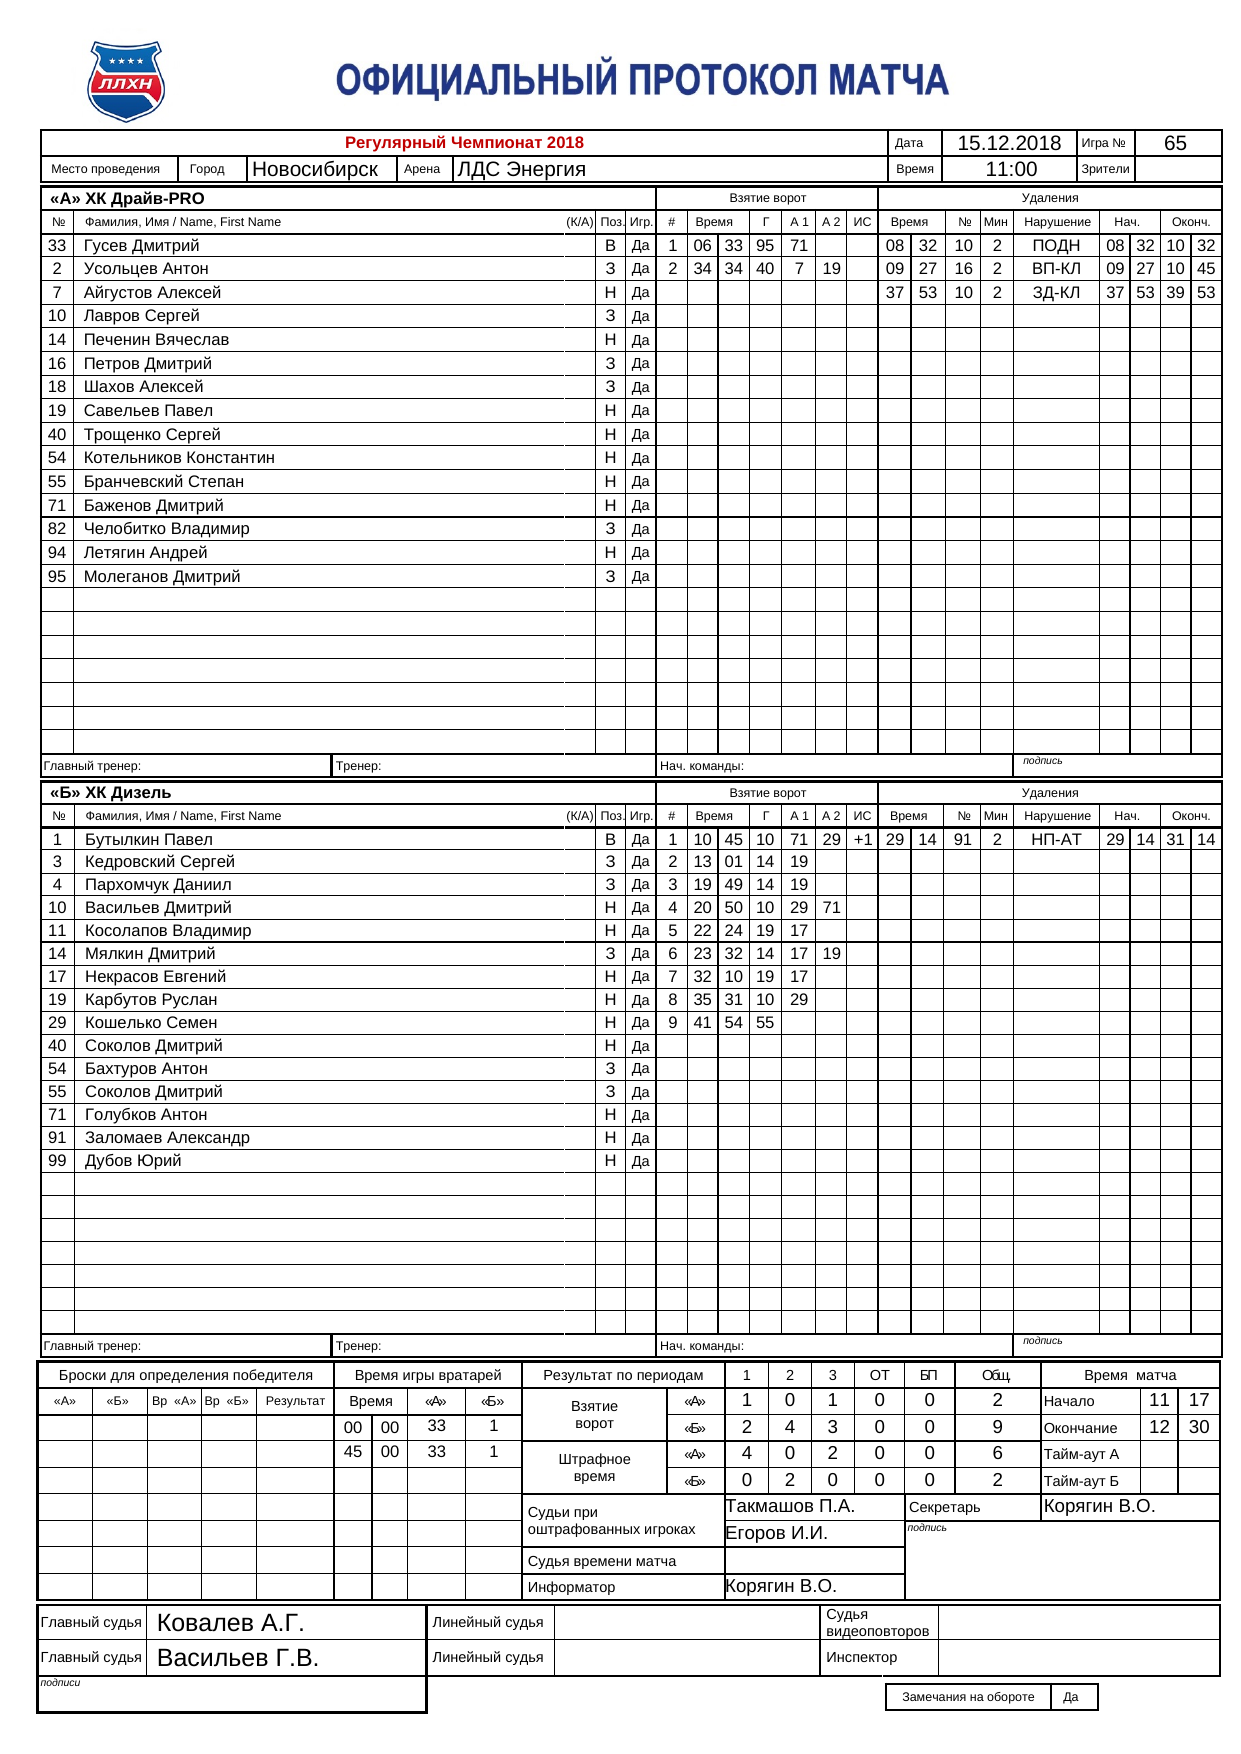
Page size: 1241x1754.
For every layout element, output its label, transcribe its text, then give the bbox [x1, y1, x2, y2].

table_cell [782, 1150, 815, 1172]
table_cell [688, 423, 717, 445]
table_cell [1161, 874, 1190, 895]
table_cell [750, 376, 781, 398]
table_cell [1179, 1441, 1219, 1467]
table_cell [657, 376, 687, 398]
table_cell [847, 235, 877, 256]
table_cell [75, 1311, 564, 1333]
table_cell [257, 1547, 333, 1573]
table_cell [1014, 1150, 1099, 1172]
table_cell [944, 1242, 980, 1264]
table_cell [816, 1219, 846, 1241]
table_cell [912, 1288, 943, 1310]
table_cell Молеганов Дмитрий [74, 565, 564, 587]
table_cell 0 [905, 1468, 954, 1493]
table_cell [39, 1416, 92, 1440]
table_cell [750, 494, 781, 516]
table_cell Лавров Сергей [74, 305, 564, 327]
table_cell [1192, 565, 1221, 587]
table_cell Кедровский Сергей [75, 850, 564, 872]
table_cell ВП-КЛ [1014, 257, 1099, 280]
table_cell [1100, 399, 1129, 422]
table_cell 0 [812, 1468, 854, 1493]
table_cell [657, 1196, 687, 1218]
table_cell 19 [816, 257, 846, 280]
table_cell [688, 328, 717, 351]
table_cell 55 [42, 1081, 74, 1103]
table_cell [719, 707, 749, 729]
table_cell [565, 920, 595, 941]
table_cell [626, 588, 655, 611]
table_cell [946, 518, 980, 540]
table_cell Поз. [596, 211, 625, 233]
table_cell 2 [981, 235, 1013, 256]
table_cell 2 [956, 1468, 1040, 1493]
table_cell [879, 1150, 910, 1172]
table_cell [750, 1150, 781, 1172]
table_cell [719, 730, 749, 753]
table_header Да [1052, 1685, 1097, 1709]
table_cell [816, 281, 846, 303]
table_cell 13 [688, 850, 717, 872]
table_cell [944, 1058, 980, 1079]
table_cell [565, 1173, 595, 1195]
table_cell З [596, 257, 625, 280]
table_cell [847, 1196, 877, 1218]
table_cell [1100, 1150, 1129, 1172]
table_cell Да [626, 518, 655, 540]
table_cell [816, 470, 846, 493]
table_cell [1100, 376, 1129, 398]
table_header 65 [1136, 131, 1221, 155]
table_cell Да [626, 399, 655, 422]
table_cell 19 [782, 850, 815, 872]
table_cell [879, 423, 910, 445]
table_cell Время [688, 805, 749, 826]
table_cell [816, 376, 846, 398]
table_cell 71 [42, 1104, 74, 1126]
table_cell [816, 989, 846, 1011]
table_cell 94 [42, 541, 73, 564]
table_cell 3 [42, 850, 74, 872]
table_cell [1161, 1196, 1190, 1218]
table_cell [1014, 896, 1099, 918]
table_cell [981, 1058, 1013, 1079]
table_cell [912, 423, 945, 445]
table_cell [981, 943, 1013, 964]
table_cell 00 [335, 1416, 371, 1440]
table_cell [750, 636, 781, 658]
table_cell 82 [42, 518, 73, 540]
table_cell [847, 874, 877, 895]
table_cell [719, 281, 749, 303]
table_cell [565, 1219, 595, 1241]
table_cell Время [879, 211, 945, 233]
table_cell [1161, 896, 1190, 918]
table_cell [883, 1677, 1220, 1681]
table_cell [1192, 707, 1221, 729]
table_cell Н [596, 896, 625, 918]
table_cell [816, 565, 846, 587]
table_cell 31 [719, 989, 749, 1011]
table_cell [657, 1311, 687, 1333]
table_cell Новосибирск [248, 157, 396, 181]
table_cell [1014, 707, 1099, 729]
table_cell [981, 920, 1013, 941]
table_cell [719, 1104, 749, 1126]
table_cell [816, 1242, 846, 1264]
table_cell Да [626, 1035, 655, 1057]
table_cell [782, 1242, 815, 1264]
table_cell Игр. [626, 211, 655, 233]
table_cell [1100, 446, 1129, 469]
table_cell ИС [847, 805, 877, 826]
table_cell [1100, 850, 1129, 872]
table_cell [74, 659, 564, 682]
table_cell [782, 1196, 815, 1218]
table_cell [912, 850, 943, 872]
table_cell 10 [719, 966, 749, 987]
table_cell [1131, 1035, 1160, 1057]
table_cell [719, 565, 749, 587]
table_cell [981, 1127, 1013, 1149]
table_cell [944, 1265, 980, 1287]
table_cell 09 [879, 257, 910, 280]
table_cell [816, 518, 846, 540]
table_cell [1192, 1127, 1221, 1149]
table_cell [1014, 1058, 1099, 1079]
table_cell [148, 1494, 201, 1520]
table_cell [1131, 305, 1160, 327]
table_cell 1 [812, 1389, 854, 1413]
table_cell 29 [782, 989, 815, 1011]
table_cell [782, 494, 815, 516]
table_cell Н [596, 1012, 625, 1033]
table_cell подпись [1014, 1335, 1221, 1356]
table_cell [42, 707, 73, 729]
table_cell [1161, 423, 1190, 445]
table_cell [946, 305, 980, 327]
table_cell Нарушение [1014, 211, 1099, 233]
table_cell [912, 376, 945, 398]
table_cell [565, 829, 595, 849]
table_cell [1131, 518, 1160, 540]
table_cell [1192, 305, 1221, 327]
table_cell [1131, 730, 1160, 753]
table_cell [657, 1035, 687, 1057]
table_cell [1192, 376, 1221, 398]
table_cell [981, 328, 1013, 351]
table_cell [565, 423, 595, 445]
table_cell [944, 1173, 980, 1195]
table_cell [750, 683, 781, 706]
table_cell [816, 1081, 846, 1103]
table_cell [912, 565, 945, 587]
table_cell [1131, 565, 1160, 587]
table_cell ЗД-КЛ [1014, 281, 1099, 303]
table_cell [626, 1196, 655, 1218]
table_cell [912, 1012, 943, 1033]
table_cell подпись [906, 1522, 1219, 1599]
table_cell 19 [782, 874, 815, 895]
table_cell [39, 1574, 92, 1599]
table_cell Некрасов Евгений [75, 966, 564, 987]
table_cell [847, 376, 877, 398]
table_cell [688, 730, 717, 753]
table_cell [565, 874, 595, 895]
table_cell [816, 423, 846, 445]
table_cell [981, 1311, 1013, 1333]
table_cell [1014, 376, 1099, 398]
table_cell 32 [688, 966, 717, 987]
table_cell 24 [719, 920, 749, 941]
table_cell [1192, 966, 1221, 987]
table_cell 29 [1100, 829, 1129, 849]
table_cell [816, 1035, 846, 1057]
table_cell [1014, 1173, 1099, 1195]
table_cell [93, 1416, 147, 1440]
table_cell [782, 612, 815, 634]
table_cell [912, 1104, 943, 1126]
table_cell Да [626, 235, 655, 256]
table_cell [1131, 1265, 1160, 1287]
table_cell [93, 1494, 147, 1520]
table_cell Оконч. [1161, 805, 1221, 826]
table_cell [719, 612, 749, 634]
table_cell Н [596, 446, 625, 469]
table_header БП [905, 1363, 954, 1387]
table_cell [782, 281, 815, 303]
table_cell [879, 446, 910, 469]
table_cell [373, 1521, 407, 1546]
table_cell Котельников Константин [74, 446, 564, 469]
table_cell [847, 1150, 877, 1172]
table_cell ПОДН [1014, 235, 1099, 256]
table_cell [981, 1150, 1013, 1172]
table_cell 01 [719, 850, 749, 872]
table_cell Тайм-аут А [1042, 1441, 1140, 1467]
table_cell Да [626, 470, 655, 493]
table_cell [847, 707, 877, 729]
table_cell [657, 588, 687, 611]
table_cell [1100, 989, 1129, 1011]
table_cell Нач. команды: [657, 755, 1012, 776]
table_cell [981, 683, 1013, 706]
table_cell [565, 1035, 595, 1057]
table_cell [944, 989, 980, 1011]
table_cell [1100, 352, 1129, 374]
table_cell А 1 [782, 805, 815, 826]
table_cell [1014, 1035, 1099, 1057]
table_cell [428, 1677, 882, 1711]
table_cell [944, 1012, 980, 1033]
table_cell [565, 541, 595, 564]
table_cell [1192, 423, 1221, 445]
table_cell Соколов Дмитрий [75, 1081, 564, 1103]
table_cell [626, 683, 655, 706]
table_cell [1131, 636, 1160, 658]
table_cell [1100, 943, 1129, 964]
table_cell [816, 1127, 846, 1149]
table_cell [981, 470, 1013, 493]
table_cell Главный тренер: [42, 755, 330, 776]
table_cell [782, 399, 815, 422]
table_cell [981, 1081, 1013, 1103]
table_cell [565, 1058, 595, 1079]
table_cell [1161, 1081, 1190, 1103]
table_cell [202, 1494, 256, 1520]
table_cell [719, 1058, 749, 1079]
table_cell [93, 1547, 147, 1573]
table_cell Голубков Антон [75, 1104, 564, 1126]
table_cell 2 [42, 257, 73, 280]
table_cell [1100, 1196, 1129, 1218]
table_cell [565, 376, 595, 398]
table_cell Да [626, 423, 655, 445]
table_cell [816, 235, 846, 256]
table_cell [1014, 494, 1099, 516]
table_cell [688, 1242, 717, 1264]
table_cell [1100, 874, 1129, 895]
table_cell 45 [1192, 257, 1221, 280]
table_cell [912, 1219, 943, 1241]
table_cell [1192, 1288, 1221, 1310]
table_cell [816, 541, 846, 564]
table_cell [1192, 328, 1221, 351]
table_cell Штрафное время [523, 1442, 666, 1493]
table_cell [912, 1035, 943, 1057]
table_cell [1014, 1219, 1099, 1241]
table_cell [596, 636, 625, 658]
table_cell 4 [657, 896, 687, 918]
table_cell [335, 1521, 371, 1546]
table_cell 14 [750, 850, 781, 872]
table_cell [657, 470, 687, 493]
table_cell Да [626, 257, 655, 280]
table_cell [42, 1196, 74, 1218]
table_cell Дубов Юрий [75, 1150, 564, 1172]
table_cell 10 [750, 989, 781, 1011]
table_cell [912, 1081, 943, 1103]
table_cell Савельев Павел [74, 399, 564, 422]
table_cell 39 [1161, 281, 1190, 303]
table_cell [1014, 305, 1099, 327]
table_cell [1100, 966, 1129, 987]
table_cell Корягин В.О. [726, 1575, 904, 1599]
table_cell № [946, 211, 980, 233]
table_cell [1161, 565, 1190, 587]
table_cell 0 [855, 1389, 904, 1413]
table_cell [847, 943, 877, 964]
table_cell [1014, 920, 1099, 941]
table_cell [1161, 470, 1190, 493]
table_cell [1161, 1265, 1190, 1287]
table_cell Результат [257, 1389, 333, 1413]
table_cell [1161, 1150, 1190, 1172]
table_cell [782, 446, 815, 469]
table_cell [1136, 157, 1221, 181]
table_cell [1131, 1311, 1160, 1333]
table_cell 0 [855, 1442, 904, 1467]
table_cell [879, 1035, 910, 1057]
table_cell [202, 1441, 256, 1467]
table_cell Г [750, 211, 781, 233]
table_cell [1141, 1468, 1177, 1493]
table_cell [257, 1494, 333, 1520]
table_cell «А» [668, 1389, 724, 1413]
table_cell Мин [981, 211, 1013, 233]
table_cell [93, 1574, 147, 1599]
table_cell [565, 565, 595, 587]
table_cell Н [596, 989, 625, 1011]
table_cell 49 [719, 874, 749, 895]
table_cell 10 [42, 305, 73, 327]
table_cell [39, 1547, 92, 1573]
table_cell [944, 1035, 980, 1057]
table_cell Да [626, 328, 655, 351]
table_cell [816, 1012, 846, 1033]
table_cell [1100, 305, 1129, 327]
table_cell [912, 1242, 943, 1264]
table_cell [1161, 1288, 1190, 1310]
table_cell [944, 920, 980, 941]
table_cell [1014, 1104, 1099, 1126]
table_cell [1100, 494, 1129, 516]
table_cell 11:00 [943, 157, 1076, 181]
table_cell 4 [726, 1442, 768, 1467]
table_cell [912, 874, 943, 895]
table_cell [944, 1127, 980, 1149]
table_cell [1161, 1311, 1190, 1333]
table_cell [596, 1311, 625, 1333]
table_cell [879, 305, 910, 327]
table_cell [1161, 1127, 1190, 1149]
table_cell [879, 376, 910, 398]
table_cell [1131, 1196, 1160, 1218]
table_cell [912, 966, 943, 987]
table_cell [688, 305, 717, 327]
table_cell № [42, 211, 73, 233]
table_cell [750, 541, 781, 564]
table_cell Начало [1042, 1389, 1140, 1413]
table_cell [750, 1288, 781, 1310]
table_cell [1131, 612, 1160, 634]
table_cell [946, 565, 980, 587]
table_cell [93, 1441, 147, 1467]
table_cell [816, 707, 846, 729]
table_cell [912, 730, 945, 753]
table_cell [719, 1081, 749, 1103]
table_cell [1161, 376, 1190, 398]
table_cell 33 [42, 235, 73, 256]
table_cell [879, 1173, 910, 1195]
table_cell [1131, 943, 1160, 964]
table_cell [912, 612, 945, 634]
table_cell [816, 1196, 846, 1218]
table_cell 54 [42, 446, 73, 469]
table_cell [944, 966, 980, 987]
table_cell [74, 588, 564, 611]
table_cell Окончание [1042, 1415, 1140, 1440]
table_cell 32 [1131, 235, 1160, 256]
table_cell [555, 1640, 819, 1675]
table_cell [1131, 1104, 1160, 1126]
table_cell [688, 518, 717, 540]
table_cell [816, 874, 846, 895]
table_header Дата [889, 131, 941, 155]
table_cell [688, 1104, 717, 1126]
table_header Игра № [1078, 131, 1134, 155]
table_cell Челобитко Владимир [74, 518, 564, 540]
table_cell [946, 399, 980, 422]
table_cell Линейный судья [428, 1606, 554, 1639]
table_cell З [596, 305, 625, 327]
table_cell [626, 1311, 655, 1333]
table_cell [981, 1104, 1013, 1126]
table_cell [816, 328, 846, 351]
table_cell Взятие ворот [523, 1389, 666, 1440]
table_cell [847, 470, 877, 493]
table_cell Вр «Б» [202, 1389, 256, 1413]
table_cell [912, 707, 945, 729]
table_cell [657, 683, 687, 706]
table_cell Н [596, 920, 625, 941]
table_cell [1161, 328, 1190, 351]
table_cell [42, 1288, 74, 1310]
table_cell [782, 730, 815, 753]
table_cell [565, 683, 595, 706]
table_cell [912, 328, 945, 351]
table_cell [719, 1242, 749, 1264]
table_cell Да [626, 1058, 655, 1079]
table_cell [626, 707, 655, 729]
table_cell [1192, 470, 1221, 493]
table_cell 10 [1161, 257, 1190, 280]
table_cell [1192, 683, 1221, 706]
table_cell [1131, 850, 1160, 872]
table_cell [626, 659, 655, 682]
table_cell Бранчевский Степан [74, 470, 564, 493]
table_cell [946, 470, 980, 493]
table_cell Главный судья [39, 1640, 146, 1675]
table_cell [565, 1150, 595, 1172]
table_cell Да [626, 850, 655, 872]
table_cell Да [626, 966, 655, 987]
table_cell [565, 1127, 595, 1149]
table_cell Пархомчук Даниил [75, 874, 564, 895]
table_cell Время [879, 805, 943, 826]
table_cell [565, 989, 595, 1011]
table_cell [750, 423, 781, 445]
table_cell [74, 683, 564, 706]
table_cell [1100, 1127, 1129, 1149]
table_cell [847, 966, 877, 987]
table_cell [944, 1311, 980, 1333]
table_cell 11 [1141, 1389, 1177, 1413]
table_cell Усольцев Антон [74, 257, 564, 280]
table_cell 11 [42, 920, 74, 941]
table_cell [1192, 1311, 1221, 1333]
table_cell [879, 1104, 910, 1126]
table_cell 14 [1192, 829, 1221, 849]
table_cell [719, 1035, 749, 1057]
table_cell 31 [1161, 829, 1190, 849]
table_cell НП-АТ [1014, 829, 1099, 849]
table_cell [1100, 896, 1129, 918]
table_cell Н [596, 1104, 625, 1126]
table_cell [596, 730, 625, 753]
table_cell [719, 352, 749, 374]
table_cell [946, 328, 980, 351]
table_cell [1014, 683, 1099, 706]
table_cell [657, 565, 687, 587]
table_header Результат по периодам [523, 1363, 724, 1387]
table_cell [1131, 707, 1160, 729]
table_cell [912, 305, 945, 327]
table_cell [782, 1035, 815, 1057]
table_cell 20 [688, 896, 717, 918]
table_cell 16 [42, 352, 73, 374]
table_cell [1131, 1242, 1160, 1264]
table_cell [565, 943, 595, 964]
table_cell [565, 352, 595, 374]
table_cell [912, 920, 943, 941]
table_cell Корягин В.О. [1042, 1495, 1219, 1520]
table_cell [42, 588, 73, 611]
table_cell [879, 1219, 910, 1241]
table_cell Васильев Дмитрий [75, 896, 564, 918]
table_cell Н [596, 1127, 625, 1149]
table_cell 32 [912, 235, 945, 256]
table_cell [1161, 446, 1190, 469]
table_cell [1192, 1173, 1221, 1195]
table_cell [42, 1173, 74, 1195]
table_cell [981, 612, 1013, 634]
table_cell [879, 494, 910, 516]
table_cell [1014, 943, 1099, 964]
table_cell [1014, 470, 1099, 493]
table_cell 0 [726, 1468, 768, 1493]
table_cell [981, 305, 1013, 327]
table_cell [1100, 659, 1129, 682]
table_cell [981, 989, 1013, 1011]
table_cell Такмашов П.А. [726, 1495, 904, 1520]
table_cell 22 [688, 920, 717, 941]
table_cell З [596, 1058, 625, 1079]
table_cell [1192, 896, 1221, 918]
table_cell [42, 1265, 74, 1287]
table_cell «А» [668, 1442, 724, 1467]
table_cell [335, 1468, 371, 1493]
table_cell 14 [42, 328, 73, 351]
table_cell [335, 1547, 371, 1573]
table_cell [750, 588, 781, 611]
table_cell Г [750, 805, 781, 826]
table_cell [816, 399, 846, 422]
table_cell Баженов Дмитрий [74, 494, 564, 516]
table_cell 2 [981, 257, 1013, 280]
table_cell [1014, 399, 1099, 422]
table_cell [879, 966, 910, 987]
table_cell [782, 707, 815, 729]
table_cell З [596, 874, 625, 895]
table_cell Зрители [1078, 157, 1134, 181]
table_cell [1014, 874, 1099, 895]
table_cell [565, 1104, 595, 1126]
table_cell Кошелько Семен [75, 1012, 564, 1033]
table_cell 17 [782, 966, 815, 987]
table_cell 10 [946, 281, 980, 303]
table_cell [944, 1196, 980, 1218]
table_cell [466, 1574, 521, 1599]
table_cell Место проведения [42, 157, 177, 181]
table_cell [148, 1416, 201, 1440]
table_cell 12 [1141, 1415, 1177, 1440]
table_cell [879, 1012, 910, 1033]
table_cell [257, 1521, 333, 1546]
table_cell 10 [946, 235, 980, 256]
table_cell З [596, 518, 625, 540]
table_cell № [944, 805, 980, 826]
table_cell [565, 1012, 595, 1033]
table_cell [657, 541, 687, 564]
table_cell подписи [39, 1677, 425, 1711]
table_cell [816, 1173, 846, 1195]
table_cell [1161, 399, 1190, 422]
table_cell 6 [956, 1442, 1040, 1467]
table_cell [1014, 1265, 1099, 1287]
table_cell Бутылкин Павел [75, 829, 564, 849]
table_cell № [42, 805, 74, 826]
table_cell 17 [42, 966, 74, 987]
table_cell [782, 1173, 815, 1195]
table_cell [847, 305, 877, 327]
table_cell [657, 305, 687, 327]
table_cell [847, 1311, 877, 1333]
table_cell [1192, 1196, 1221, 1218]
table_cell [816, 730, 846, 753]
table_cell [981, 896, 1013, 918]
table_cell [1100, 920, 1129, 941]
table_cell Н [596, 399, 625, 422]
table_cell [466, 1521, 521, 1546]
table_cell 09 [1100, 257, 1129, 280]
table_cell 1 [466, 1416, 521, 1440]
table_cell [148, 1547, 201, 1573]
table_cell [596, 612, 625, 634]
table_cell [373, 1574, 407, 1599]
table_cell Поз. [596, 805, 625, 826]
table_cell [1014, 850, 1099, 872]
table_cell Время [688, 211, 749, 233]
table_cell [750, 1127, 781, 1149]
table_cell [719, 1219, 749, 1241]
table_cell [912, 470, 945, 493]
table_cell Соколов Дмитрий [75, 1035, 564, 1057]
table_cell [596, 1288, 625, 1310]
table_cell [565, 446, 595, 469]
table_cell [719, 518, 749, 540]
table_cell Печенин Вячеслав [74, 328, 564, 351]
table_cell 37 [879, 281, 910, 303]
table_cell [657, 636, 687, 658]
table_cell А 2 [816, 805, 846, 826]
table_cell [939, 1606, 1219, 1639]
table_cell 2 [981, 281, 1013, 303]
table_cell Да [626, 541, 655, 564]
table_cell [946, 707, 980, 729]
table_cell 1 [657, 235, 687, 256]
table_cell [1131, 1288, 1160, 1310]
table_cell 9 [657, 1012, 687, 1033]
table_cell [750, 659, 781, 682]
table_cell [750, 518, 781, 540]
table_cell 19 [688, 874, 717, 895]
table_cell [596, 588, 625, 611]
table_cell 34 [688, 257, 717, 280]
table_cell [42, 1219, 74, 1241]
table_cell Нарушение [1014, 805, 1099, 826]
table_cell [750, 1035, 781, 1057]
table_cell 08 [879, 235, 910, 256]
table_cell Да [626, 829, 655, 849]
table_cell [626, 1173, 655, 1195]
table_cell [782, 1127, 815, 1149]
table_cell Летягин Андрей [74, 541, 564, 564]
table_cell [39, 1441, 92, 1467]
table_cell Фамилия, Имя / Name, First Name [75, 805, 565, 826]
table_cell З [596, 352, 625, 374]
table_cell 0 [855, 1468, 904, 1493]
table_cell Мин [981, 805, 1013, 826]
table_cell 9 [956, 1415, 1040, 1440]
table_cell [373, 1547, 407, 1573]
table_cell [719, 1288, 749, 1310]
table_cell [565, 1081, 595, 1103]
table_cell [1131, 896, 1160, 918]
table_cell [1192, 446, 1221, 469]
table_cell [750, 1081, 781, 1103]
table_cell Да [626, 1104, 655, 1126]
table_cell 17 [782, 943, 815, 964]
table_cell # [657, 805, 687, 826]
table_cell 95 [750, 235, 781, 256]
table_cell 14 [1131, 829, 1160, 849]
table_cell подпись [1014, 755, 1221, 776]
table_cell [1014, 1311, 1099, 1333]
table_cell [912, 1058, 943, 1079]
table_cell [981, 588, 1013, 611]
table_cell [75, 1219, 564, 1241]
table_cell [912, 541, 945, 564]
table_cell [688, 1196, 717, 1218]
table_cell [75, 1196, 564, 1218]
table_cell Н [596, 1150, 625, 1172]
table_cell [408, 1494, 465, 1520]
table_cell 29 [782, 896, 815, 918]
table_cell [688, 1127, 717, 1149]
table_cell [1161, 588, 1190, 611]
table_cell [1192, 1150, 1221, 1172]
table_cell [879, 565, 910, 587]
table_cell [1131, 446, 1160, 469]
table_cell [816, 1058, 846, 1079]
table_cell [981, 376, 1013, 398]
table_cell [847, 1035, 877, 1057]
table_cell [912, 518, 945, 540]
table_cell [816, 1104, 846, 1126]
table_cell [782, 305, 815, 327]
table_cell [944, 943, 980, 964]
table_cell [946, 683, 980, 706]
table_cell Судья времени матча [523, 1548, 724, 1573]
table_cell [257, 1468, 333, 1493]
table_header Броски для определения победителя [39, 1363, 333, 1387]
table_cell [93, 1468, 147, 1493]
table_cell [719, 1127, 749, 1149]
table_cell [782, 1219, 815, 1241]
table_cell [847, 588, 877, 611]
table_cell [1014, 1012, 1099, 1033]
table_cell +1 [847, 829, 877, 849]
table_cell [75, 1265, 564, 1287]
table_cell 71 [42, 494, 73, 516]
table_cell 1 [466, 1441, 521, 1467]
table_cell [912, 659, 945, 682]
table_cell [847, 1081, 877, 1103]
table_cell [750, 305, 781, 327]
table_cell [688, 1219, 717, 1241]
table_cell 29 [879, 829, 910, 849]
table_cell [1100, 470, 1129, 493]
table_header ОТ [855, 1363, 904, 1387]
table_cell [847, 730, 877, 753]
table_cell [944, 1150, 980, 1172]
table_cell 50 [719, 896, 749, 918]
table_cell Арена [398, 157, 452, 181]
table_cell [782, 565, 815, 587]
table_cell [879, 989, 910, 1011]
table_cell Да [626, 896, 655, 918]
table_cell [1192, 1265, 1221, 1287]
table_cell [1161, 612, 1190, 634]
table_cell [946, 588, 980, 611]
table_cell [816, 1288, 846, 1310]
table_cell [1100, 328, 1129, 351]
table_cell [1161, 1173, 1190, 1195]
table_cell [626, 730, 655, 753]
table_cell [657, 423, 687, 445]
table_cell Да [626, 494, 655, 516]
table_cell Н [596, 541, 625, 564]
table_header «А» ХК Драйв-PRO [42, 188, 655, 209]
table_cell [1161, 1242, 1190, 1264]
table_cell [1192, 1242, 1221, 1264]
table_cell [408, 1468, 465, 1493]
table_cell 29 [42, 1012, 74, 1033]
table_cell [688, 612, 717, 634]
table_header Удаления [879, 188, 1221, 209]
table_cell [782, 423, 815, 445]
table_cell [946, 659, 980, 682]
table_cell 19 [750, 966, 781, 987]
table_cell [847, 1173, 877, 1195]
table_cell [750, 1219, 781, 1241]
table_cell [335, 1574, 371, 1599]
table_cell [1192, 518, 1221, 540]
table_cell Н [596, 494, 625, 516]
table_cell [202, 1521, 256, 1546]
table_cell Н [596, 281, 625, 303]
table_cell Время [335, 1389, 407, 1413]
table_cell Оконч. [1161, 211, 1221, 233]
table_cell 10 [750, 896, 781, 918]
table_cell Тренер: [333, 1335, 655, 1356]
table_cell [944, 1219, 980, 1241]
table_cell 4 [769, 1415, 811, 1440]
table_cell [981, 446, 1013, 469]
table_cell Бахтуров Антон [75, 1058, 564, 1079]
table_cell [565, 707, 595, 729]
table_cell Да [626, 1012, 655, 1033]
table_cell [565, 850, 595, 872]
table_cell З [596, 943, 625, 964]
table_cell [1192, 943, 1221, 964]
table_cell 4 [42, 874, 74, 895]
table_cell [847, 565, 877, 587]
table_cell [1014, 518, 1099, 540]
table_cell [847, 352, 877, 374]
table_cell [565, 328, 595, 351]
table_cell [1161, 1012, 1190, 1033]
table_cell 33 [719, 235, 749, 256]
table_cell [1100, 1081, 1129, 1103]
table_cell [1131, 1127, 1160, 1149]
table_cell 55 [750, 1012, 781, 1033]
table_cell [1100, 1219, 1129, 1241]
table_cell 10 [750, 829, 781, 849]
table_cell [1131, 1173, 1160, 1195]
table_cell [565, 305, 595, 327]
table_cell [750, 1196, 781, 1218]
table_cell [1131, 874, 1160, 895]
table_cell [42, 683, 73, 706]
table_header Замечания на обороте [887, 1685, 1050, 1709]
table_cell [1161, 920, 1190, 941]
table_cell 00 [373, 1416, 407, 1440]
table_cell [1100, 1012, 1129, 1033]
table_cell [657, 1081, 687, 1103]
table_cell [565, 494, 595, 516]
table_cell [719, 470, 749, 493]
table_cell 30 [1179, 1415, 1219, 1440]
table_cell [879, 1242, 910, 1264]
table_cell [879, 683, 910, 706]
table_cell [565, 1288, 595, 1310]
table_cell [750, 1058, 781, 1079]
table_cell З [596, 376, 625, 398]
table_cell [847, 1242, 877, 1264]
table_cell [1161, 989, 1190, 1011]
table_cell Главный судья [39, 1606, 146, 1639]
table_cell [202, 1468, 256, 1493]
table_cell [816, 494, 846, 516]
table_cell [879, 541, 910, 564]
table_cell [981, 352, 1013, 374]
table_cell [1192, 1012, 1221, 1033]
table_cell [1131, 328, 1160, 351]
table_cell [42, 659, 73, 682]
table_cell [1161, 659, 1190, 682]
table_cell 6 [657, 943, 687, 964]
table_cell [912, 1265, 943, 1287]
table_cell [879, 399, 910, 422]
table_cell 2 [657, 850, 687, 872]
table_cell [782, 1265, 815, 1287]
table_cell 29 [816, 829, 846, 849]
table_cell [148, 1468, 201, 1493]
table_cell 40 [42, 1035, 74, 1057]
table_cell [565, 1311, 595, 1333]
table_cell [981, 636, 1013, 658]
table_cell [750, 1104, 781, 1126]
table_cell В [596, 235, 625, 256]
table_cell 2 [956, 1389, 1040, 1413]
table_cell [750, 281, 781, 303]
table_cell [981, 494, 1013, 516]
table_cell Игр. [626, 805, 655, 826]
table_cell 7 [782, 257, 815, 280]
table_cell [719, 588, 749, 611]
table_cell [847, 423, 877, 445]
table_cell А 2 [816, 211, 846, 233]
table_cell [912, 352, 945, 374]
table_cell [1192, 920, 1221, 941]
table_cell А 1 [782, 211, 815, 233]
table_cell [719, 659, 749, 682]
table_cell [657, 494, 687, 516]
table_cell [148, 1574, 201, 1599]
table_cell Айгустов Алексей [74, 281, 564, 303]
table_cell [879, 1196, 910, 1218]
table_cell [626, 1219, 655, 1241]
table_cell Судьи при оштрафованных игроках [523, 1495, 724, 1546]
table_cell [688, 588, 717, 611]
table_header Время матча [1042, 1363, 1219, 1387]
table_cell [1192, 850, 1221, 872]
table_cell [981, 518, 1013, 540]
table_cell [750, 446, 781, 469]
table_cell 32 [719, 943, 749, 964]
table_cell [202, 1547, 256, 1573]
table_cell [202, 1416, 256, 1440]
table_cell [565, 470, 595, 493]
table_cell [148, 1521, 201, 1546]
table_cell [782, 1081, 815, 1103]
table_cell [946, 352, 980, 374]
table_cell [750, 1265, 781, 1287]
table_cell [657, 1173, 687, 1195]
table_cell [565, 281, 595, 303]
table_cell Егоров И.И. [726, 1521, 904, 1546]
picture [5, 28, 1179, 129]
table_cell [75, 1242, 564, 1264]
table_cell 95 [42, 565, 73, 587]
table_cell [1131, 1219, 1160, 1241]
table_cell [657, 1288, 687, 1310]
table_cell [42, 1242, 74, 1264]
table_cell [782, 659, 815, 682]
table_cell 0 [905, 1442, 954, 1467]
table_cell [626, 636, 655, 658]
table_cell [816, 588, 846, 611]
table_cell Тайм-аут Б [1042, 1468, 1140, 1493]
table_cell Васильев Г.В. [147, 1640, 425, 1675]
table_cell [750, 470, 781, 493]
table_cell Гусев Дмитрий [74, 235, 564, 256]
table_cell [1161, 305, 1190, 327]
table_cell 55 [42, 470, 73, 493]
table_cell [74, 612, 564, 634]
table_cell 14 [750, 874, 781, 895]
table_cell 2 [726, 1415, 768, 1440]
table_cell [750, 1311, 781, 1333]
table_cell [1192, 989, 1221, 1011]
table_cell [816, 1311, 846, 1333]
table_cell [782, 1288, 815, 1310]
table_cell Да [626, 305, 655, 327]
table_cell [879, 1081, 910, 1103]
table_cell [565, 1196, 595, 1218]
table_cell [1161, 541, 1190, 564]
table_cell 19 [42, 399, 73, 422]
table_cell [719, 541, 749, 564]
table_cell [688, 1265, 717, 1287]
table_cell [1131, 659, 1160, 682]
table_cell 0 [905, 1415, 954, 1440]
table_cell [879, 943, 910, 964]
table_cell [257, 1574, 333, 1599]
table_cell [946, 494, 980, 516]
table_cell 19 [42, 989, 74, 1011]
table_cell [1014, 1127, 1099, 1149]
table_cell [565, 612, 595, 634]
table_cell Нач. команды: [657, 1335, 1012, 1356]
table_cell [946, 423, 980, 445]
table_cell [657, 1127, 687, 1149]
table_cell [657, 659, 687, 682]
table_cell [719, 1196, 749, 1218]
table_cell [1100, 683, 1129, 706]
table_cell [1131, 588, 1160, 611]
table_cell [74, 636, 564, 658]
table_cell [946, 730, 980, 753]
table_cell Трощенко Сергей [74, 423, 564, 445]
table_cell [782, 1311, 815, 1333]
table_cell [782, 376, 815, 398]
table_cell [847, 659, 877, 682]
table_cell Н [596, 423, 625, 445]
table_cell 14 [912, 829, 943, 849]
table_cell [912, 1196, 943, 1218]
table_cell [879, 470, 910, 493]
table_cell Да [626, 376, 655, 398]
table_cell 14 [42, 943, 74, 964]
table_cell [688, 541, 717, 564]
table_cell [879, 874, 910, 895]
table_cell [596, 683, 625, 706]
table_cell (К/А) [565, 211, 595, 233]
table_cell [1100, 518, 1129, 540]
table_cell [879, 328, 910, 351]
table_cell [879, 352, 910, 374]
table_cell [981, 1288, 1013, 1310]
table_cell [782, 636, 815, 658]
table_cell [816, 1265, 846, 1287]
table_cell [1131, 683, 1160, 706]
table_cell [847, 612, 877, 634]
table_cell [1192, 494, 1221, 516]
table_cell [1192, 352, 1221, 374]
table_cell [719, 636, 749, 658]
table_cell [719, 1265, 749, 1287]
table_cell [1100, 565, 1129, 587]
table_cell [1014, 1081, 1099, 1103]
table_cell 41 [688, 1012, 717, 1033]
table_cell [657, 399, 687, 422]
table_cell 40 [42, 423, 73, 445]
table_cell 1 [726, 1389, 768, 1413]
table_cell [944, 874, 980, 895]
table_cell [596, 1173, 625, 1195]
table_cell [626, 1242, 655, 1264]
table_cell [944, 1288, 980, 1310]
table_cell [912, 1173, 943, 1195]
table_cell [1100, 636, 1129, 658]
table_cell 06 [688, 235, 717, 256]
table_cell [257, 1441, 333, 1467]
table_cell 19 [816, 943, 846, 964]
table_cell [596, 1196, 625, 1218]
table_cell 10 [688, 829, 717, 849]
table_cell [847, 399, 877, 422]
table_cell [688, 281, 717, 303]
table_cell [1192, 659, 1221, 682]
table_cell 1 [657, 829, 687, 849]
table_cell [688, 1288, 717, 1310]
table_cell [1100, 1311, 1129, 1333]
table_cell [879, 1058, 910, 1079]
table_cell [657, 281, 687, 303]
table_header Регулярный Чемпионат 2018 [42, 131, 887, 155]
table_cell [1014, 1196, 1099, 1218]
table_cell [981, 1219, 1013, 1241]
table_cell [816, 1150, 846, 1172]
table_cell [981, 707, 1013, 729]
table_cell [981, 1012, 1013, 1033]
table_cell [75, 1288, 564, 1310]
table_cell [1192, 1219, 1221, 1241]
table_cell [408, 1574, 465, 1599]
table_cell [1192, 730, 1221, 753]
table_cell [782, 518, 815, 540]
table_cell [816, 612, 846, 634]
table_cell [1014, 1288, 1099, 1310]
table_cell [981, 730, 1013, 753]
table_cell [688, 399, 717, 422]
table_cell Секретарь [906, 1495, 1040, 1520]
table_cell 2 [769, 1468, 811, 1493]
table_cell [373, 1468, 407, 1493]
table_cell [816, 352, 846, 374]
table_cell [1131, 920, 1160, 941]
table_cell [565, 1265, 595, 1287]
table_cell [565, 235, 595, 256]
table_cell [565, 896, 595, 918]
table_cell Да [626, 989, 655, 1011]
table_header Общ. [956, 1363, 1040, 1387]
table_cell Информатор [523, 1575, 724, 1599]
table_cell [847, 494, 877, 516]
table_cell [657, 1104, 687, 1126]
table_cell [1100, 1173, 1129, 1195]
table_cell [1014, 966, 1099, 987]
table_cell [1100, 612, 1129, 634]
table_cell «Б» [668, 1415, 724, 1440]
table_cell [626, 612, 655, 634]
table_cell [1100, 588, 1129, 611]
table_cell [1014, 352, 1099, 374]
table_cell Ковалев А.Г. [147, 1606, 425, 1639]
table_cell 0 [769, 1389, 811, 1413]
table_cell [981, 659, 1013, 682]
table_cell [879, 659, 910, 682]
table_cell [981, 423, 1013, 445]
table_cell ИС [847, 211, 877, 233]
table_cell [981, 565, 1013, 587]
table_cell Вр «А» [148, 1389, 201, 1413]
table_cell [750, 565, 781, 587]
table_cell Да [626, 874, 655, 895]
table_cell [1131, 1150, 1160, 1172]
table_cell [879, 1265, 910, 1287]
table_cell [688, 494, 717, 516]
table_cell [879, 920, 910, 941]
table_cell Нач. [1100, 805, 1160, 826]
table_cell [816, 850, 846, 872]
table_cell [847, 257, 877, 280]
table_cell [912, 896, 943, 918]
table_cell [42, 1311, 74, 1333]
table_cell [847, 989, 877, 1011]
table_cell [657, 1150, 687, 1172]
table_cell [1192, 1058, 1221, 1079]
table_cell [688, 683, 717, 706]
table_cell [1161, 494, 1190, 516]
table_cell [466, 1468, 521, 1493]
table_cell # [657, 211, 687, 233]
table_cell [657, 1265, 687, 1287]
table_cell 2 [657, 257, 687, 280]
table_cell [944, 896, 980, 918]
table_cell 45 [335, 1441, 371, 1467]
table_cell [912, 1150, 943, 1172]
table_cell 53 [1192, 281, 1221, 303]
table_cell [912, 636, 945, 658]
table_cell [657, 518, 687, 540]
table_cell [912, 943, 943, 964]
table_cell Да [626, 1150, 655, 1172]
table_header 3 [812, 1363, 854, 1387]
table_cell Да [626, 920, 655, 941]
table_cell [719, 1311, 749, 1333]
table_cell Да [626, 281, 655, 303]
table_cell [688, 1150, 717, 1172]
table_cell «Б » [466, 1389, 521, 1413]
table_cell 7 [657, 966, 687, 987]
table_cell [1014, 989, 1099, 1011]
table_cell Мялкин Дмитрий [75, 943, 564, 964]
table_cell [688, 636, 717, 658]
table_cell [719, 446, 749, 469]
table_cell [1192, 1081, 1221, 1103]
table_cell 40 [750, 257, 781, 280]
table_cell [879, 518, 910, 540]
table_cell [1014, 588, 1099, 611]
table_cell [939, 1640, 1219, 1675]
table_cell [39, 1468, 92, 1493]
table_cell [1100, 1288, 1129, 1310]
table_cell Н [596, 470, 625, 493]
table_cell [946, 636, 980, 658]
table_cell [1161, 683, 1190, 706]
table_cell [847, 541, 877, 564]
table_cell 35 [688, 989, 717, 1011]
table_cell [1100, 541, 1129, 564]
table_cell [1100, 1242, 1129, 1264]
table_cell [1192, 874, 1221, 895]
table_cell З [596, 850, 625, 872]
table_cell 14 [750, 943, 781, 964]
table_cell [847, 446, 877, 469]
table_cell [1161, 943, 1190, 964]
table_cell [75, 1173, 564, 1195]
table_cell [1131, 423, 1160, 445]
table_cell [847, 1127, 877, 1149]
table_cell [1100, 707, 1129, 729]
table_cell [657, 612, 687, 634]
table_cell [1161, 518, 1190, 540]
table_cell [879, 1311, 910, 1333]
table_cell [879, 850, 910, 872]
table_cell [879, 612, 910, 634]
table_cell 32 [1192, 235, 1221, 256]
table_cell [750, 399, 781, 422]
table_cell 16 [946, 257, 980, 280]
table_cell [847, 683, 877, 706]
table_cell [466, 1494, 521, 1520]
table_cell Н [596, 1035, 625, 1057]
table_cell [782, 328, 815, 351]
table_cell [946, 376, 980, 398]
table_cell [1100, 1265, 1129, 1287]
table_cell 23 [688, 943, 717, 964]
table_cell [565, 966, 595, 987]
table_cell [565, 659, 595, 682]
table_cell 54 [719, 1012, 749, 1033]
table_cell [1100, 423, 1129, 445]
table_cell [657, 328, 687, 351]
table_cell [565, 257, 595, 280]
table_cell 0 [905, 1389, 954, 1413]
table_cell 33 [408, 1416, 465, 1440]
table_cell [847, 328, 877, 351]
table_cell [1161, 1104, 1190, 1126]
table_cell 53 [912, 281, 945, 303]
table_cell Да [626, 943, 655, 964]
table_cell [74, 707, 564, 729]
table_cell [1192, 541, 1221, 564]
table_cell [719, 1150, 749, 1172]
table_cell [816, 636, 846, 658]
table_cell [912, 1311, 943, 1333]
table_cell 17 [1179, 1389, 1219, 1413]
table_cell Фамилия, Имя / Name, First Name [74, 211, 565, 233]
table_cell [879, 1127, 910, 1149]
table_cell Время [889, 157, 941, 181]
table_cell [946, 446, 980, 469]
table_cell [847, 896, 877, 918]
table_cell Главный тренер: [42, 1335, 330, 1356]
table_cell [1192, 612, 1221, 634]
table_cell [912, 683, 945, 706]
table_cell [626, 1288, 655, 1310]
table_cell [719, 1173, 749, 1195]
table_cell [688, 659, 717, 682]
table_cell [981, 1035, 1013, 1057]
table_cell [1192, 636, 1221, 658]
table_cell [782, 588, 815, 611]
table_cell [1014, 446, 1099, 469]
table_cell [1099, 1682, 1220, 1711]
table_cell [335, 1494, 371, 1520]
table_cell «А» [39, 1389, 92, 1413]
table_cell [42, 730, 73, 753]
table_cell Косолапов Владимир [75, 920, 564, 941]
table_cell В [596, 829, 625, 849]
table_cell 17 [782, 920, 815, 941]
table_cell [847, 636, 877, 658]
table_cell [816, 966, 846, 987]
table_cell [816, 920, 846, 941]
table_cell [750, 1173, 781, 1195]
table_cell [657, 730, 687, 753]
table_cell [750, 328, 781, 351]
table_cell Да [626, 352, 655, 374]
table_cell [719, 683, 749, 706]
table_cell [1161, 1219, 1190, 1241]
table_cell [782, 1058, 815, 1079]
table_cell 10 [1161, 235, 1190, 256]
table_cell [1161, 352, 1190, 374]
table_cell 34 [719, 257, 749, 280]
table_cell [719, 423, 749, 445]
table_cell [981, 1173, 1013, 1195]
table_cell [719, 376, 749, 398]
table_cell [981, 1242, 1013, 1264]
table_cell [1131, 966, 1160, 987]
table_cell Карбутов Руслан [75, 989, 564, 1011]
table_cell [688, 376, 717, 398]
table_cell [946, 612, 980, 634]
table_cell [816, 683, 846, 706]
table_cell 08 [1100, 235, 1129, 256]
table_cell [912, 399, 945, 422]
table_cell (К/А) [565, 805, 595, 826]
table_cell 5 [657, 920, 687, 941]
table_cell Нач. [1100, 211, 1160, 233]
table_cell 71 [782, 235, 815, 256]
table_cell 99 [42, 1150, 74, 1172]
table_cell [688, 1035, 717, 1057]
table_cell Да [626, 565, 655, 587]
table_cell [1179, 1468, 1219, 1493]
table_cell [1100, 730, 1129, 753]
table_cell [42, 612, 73, 634]
table_cell [944, 850, 980, 872]
table_cell [596, 707, 625, 729]
table_cell 27 [912, 257, 945, 280]
table_cell [1014, 659, 1099, 682]
table_cell [688, 470, 717, 493]
table_cell [565, 518, 595, 540]
table_cell [879, 588, 910, 611]
table_cell 33 [408, 1441, 465, 1467]
table_cell [1100, 1035, 1129, 1057]
table_cell Заломаев Александр [75, 1127, 564, 1149]
table_cell З [596, 1081, 625, 1103]
table_cell Н [596, 966, 625, 987]
table_cell [879, 636, 910, 658]
table_cell [1141, 1441, 1177, 1467]
table_cell [1161, 707, 1190, 729]
table_cell [408, 1547, 465, 1573]
table_cell [1192, 588, 1221, 611]
table_cell [657, 1219, 687, 1241]
table_header 15.12.2018 [943, 131, 1076, 155]
table_cell [847, 1104, 877, 1126]
table_header 1 [726, 1363, 768, 1387]
table_cell [912, 1127, 943, 1149]
table_cell [750, 730, 781, 753]
table_cell [719, 305, 749, 327]
table_cell [946, 541, 980, 564]
table_cell [373, 1494, 407, 1520]
table_cell 37 [1100, 281, 1129, 303]
table_cell [847, 1012, 877, 1033]
table_cell Да [626, 1081, 655, 1103]
table_cell 3 [812, 1415, 854, 1440]
table_cell [555, 1606, 819, 1639]
table_cell [688, 1081, 717, 1103]
table_cell [782, 1012, 815, 1033]
table_cell [847, 1288, 877, 1310]
table_header 2 [769, 1363, 811, 1387]
table_cell [1161, 966, 1190, 987]
table_cell [1131, 1012, 1160, 1033]
table_cell [750, 707, 781, 729]
table_header Время игры вратарей [335, 1363, 521, 1387]
table_cell «Б» [668, 1468, 724, 1493]
table_cell 0 [769, 1442, 811, 1467]
table_cell [1131, 1081, 1160, 1103]
table_cell [626, 1265, 655, 1287]
table_cell [565, 730, 595, 753]
table_cell [981, 850, 1013, 872]
table_cell [1131, 399, 1160, 422]
table_cell [750, 1242, 781, 1264]
table_cell 2 [981, 829, 1013, 849]
table_cell З [596, 565, 625, 587]
table_cell [750, 612, 781, 634]
table_cell [847, 1058, 877, 1079]
table_cell [981, 541, 1013, 564]
table_cell [719, 399, 749, 422]
table_cell [879, 707, 910, 729]
table_cell [408, 1521, 465, 1546]
table_cell Шахов Алексей [74, 376, 564, 398]
table_header Удаления [879, 783, 1221, 803]
table_cell [1014, 541, 1099, 564]
table_cell [688, 446, 717, 469]
table_cell [42, 636, 73, 658]
table_cell 71 [782, 829, 815, 849]
table_cell [688, 1173, 717, 1195]
table_cell [1131, 376, 1160, 398]
table_cell [782, 1104, 815, 1126]
table_cell [1100, 1058, 1129, 1079]
table_cell Судья видеоповторов [821, 1606, 938, 1639]
table_cell 53 [1131, 281, 1160, 303]
table_cell [847, 1219, 877, 1241]
table_cell «Б» [93, 1389, 147, 1413]
table_cell [879, 1288, 910, 1310]
table_cell Линейный судья [428, 1640, 554, 1675]
table_cell [657, 707, 687, 729]
table_cell 1 [42, 829, 74, 849]
table_cell ЛДС Энергия [454, 157, 887, 181]
table_cell [93, 1521, 147, 1546]
table_cell [847, 1265, 877, 1287]
table_cell [879, 896, 910, 918]
table_cell [912, 989, 943, 1011]
table_cell [782, 352, 815, 374]
table_cell [1131, 470, 1160, 493]
table_cell [719, 328, 749, 351]
table_cell 7 [42, 281, 73, 303]
table_cell [1131, 494, 1160, 516]
table_cell [1131, 541, 1160, 564]
table_cell [39, 1521, 92, 1546]
table_cell [466, 1547, 521, 1573]
table_cell [847, 518, 877, 540]
table_cell [1161, 1035, 1190, 1057]
table_cell [565, 636, 595, 658]
table_cell [596, 1219, 625, 1241]
table_cell 18 [42, 376, 73, 398]
table_cell [688, 352, 717, 374]
table_cell [1014, 636, 1099, 658]
table_cell [816, 305, 846, 327]
table_cell Город [179, 157, 246, 181]
table_header «Б» ХК Дизель [42, 783, 655, 803]
table_cell [1014, 612, 1099, 634]
table_cell [944, 1104, 980, 1126]
table_cell [981, 399, 1013, 422]
table_cell «А» [408, 1389, 465, 1413]
table_cell [847, 281, 877, 303]
table_cell [1161, 850, 1190, 872]
table_cell Петров Дмитрий [74, 352, 564, 374]
table_cell [688, 1058, 717, 1079]
table_cell [1161, 730, 1190, 753]
table_cell [847, 850, 877, 872]
table_cell [912, 446, 945, 469]
table_cell [719, 494, 749, 516]
table_cell [1131, 352, 1160, 374]
table_cell 3 [657, 874, 687, 895]
table_cell Инспектор [821, 1640, 938, 1675]
table_cell [1014, 1242, 1099, 1264]
table_cell 19 [750, 920, 781, 941]
table_cell [1014, 423, 1099, 445]
table_cell [726, 1548, 904, 1573]
table_cell [596, 1265, 625, 1287]
table_cell [1161, 1058, 1190, 1079]
table_header Взятие ворот [657, 188, 877, 209]
table_cell 10 [42, 896, 74, 918]
table_cell 91 [944, 829, 980, 849]
table_cell [596, 1242, 625, 1264]
table_cell [657, 352, 687, 374]
table_cell [565, 588, 595, 611]
table_cell [596, 659, 625, 682]
table_cell [1192, 1104, 1221, 1126]
table_cell 0 [855, 1415, 904, 1440]
table_cell [74, 730, 564, 753]
table_cell [782, 470, 815, 493]
table_cell 8 [657, 989, 687, 1011]
table_cell [981, 966, 1013, 987]
table_cell [981, 874, 1013, 895]
table_cell [782, 541, 815, 564]
table_cell 00 [373, 1441, 407, 1467]
table_cell [148, 1441, 201, 1467]
table_cell Тренер: [333, 755, 655, 776]
table_cell [565, 399, 595, 422]
table_cell [981, 1196, 1013, 1218]
table_cell [39, 1494, 92, 1520]
table_cell 45 [719, 829, 749, 849]
table_cell [1100, 1104, 1129, 1126]
table_cell [1131, 989, 1160, 1011]
table_cell [847, 920, 877, 941]
table_cell [1014, 730, 1099, 753]
table_cell [944, 1081, 980, 1103]
table_cell Да [626, 446, 655, 469]
table_cell 54 [42, 1058, 74, 1079]
table_cell Да [626, 1127, 655, 1149]
table_cell [1131, 1058, 1160, 1079]
table_cell [912, 588, 945, 611]
table_cell [688, 1311, 717, 1333]
table_cell [750, 352, 781, 374]
table_cell [816, 659, 846, 682]
table_header Взятие ворот [657, 783, 877, 803]
table_cell [257, 1416, 333, 1440]
table_cell [816, 446, 846, 469]
table_cell [1014, 328, 1099, 351]
table_cell [657, 1242, 687, 1264]
table_cell [1192, 1035, 1221, 1057]
table_cell [981, 1265, 1013, 1287]
table_cell [1161, 636, 1190, 658]
table_cell [565, 1242, 595, 1264]
table_cell [202, 1574, 256, 1599]
table_cell [688, 707, 717, 729]
table_cell [912, 494, 945, 516]
table_cell [879, 730, 910, 753]
table_cell [688, 565, 717, 587]
table_cell [1014, 565, 1099, 587]
table_cell [782, 683, 815, 706]
table_cell [657, 1058, 687, 1079]
table_cell [657, 446, 687, 469]
table_cell 2 [812, 1442, 854, 1467]
table_cell 91 [42, 1127, 74, 1149]
table_cell Н [596, 328, 625, 351]
table_cell [1192, 399, 1221, 422]
table_cell 27 [1131, 257, 1160, 280]
table_cell 71 [816, 896, 846, 918]
